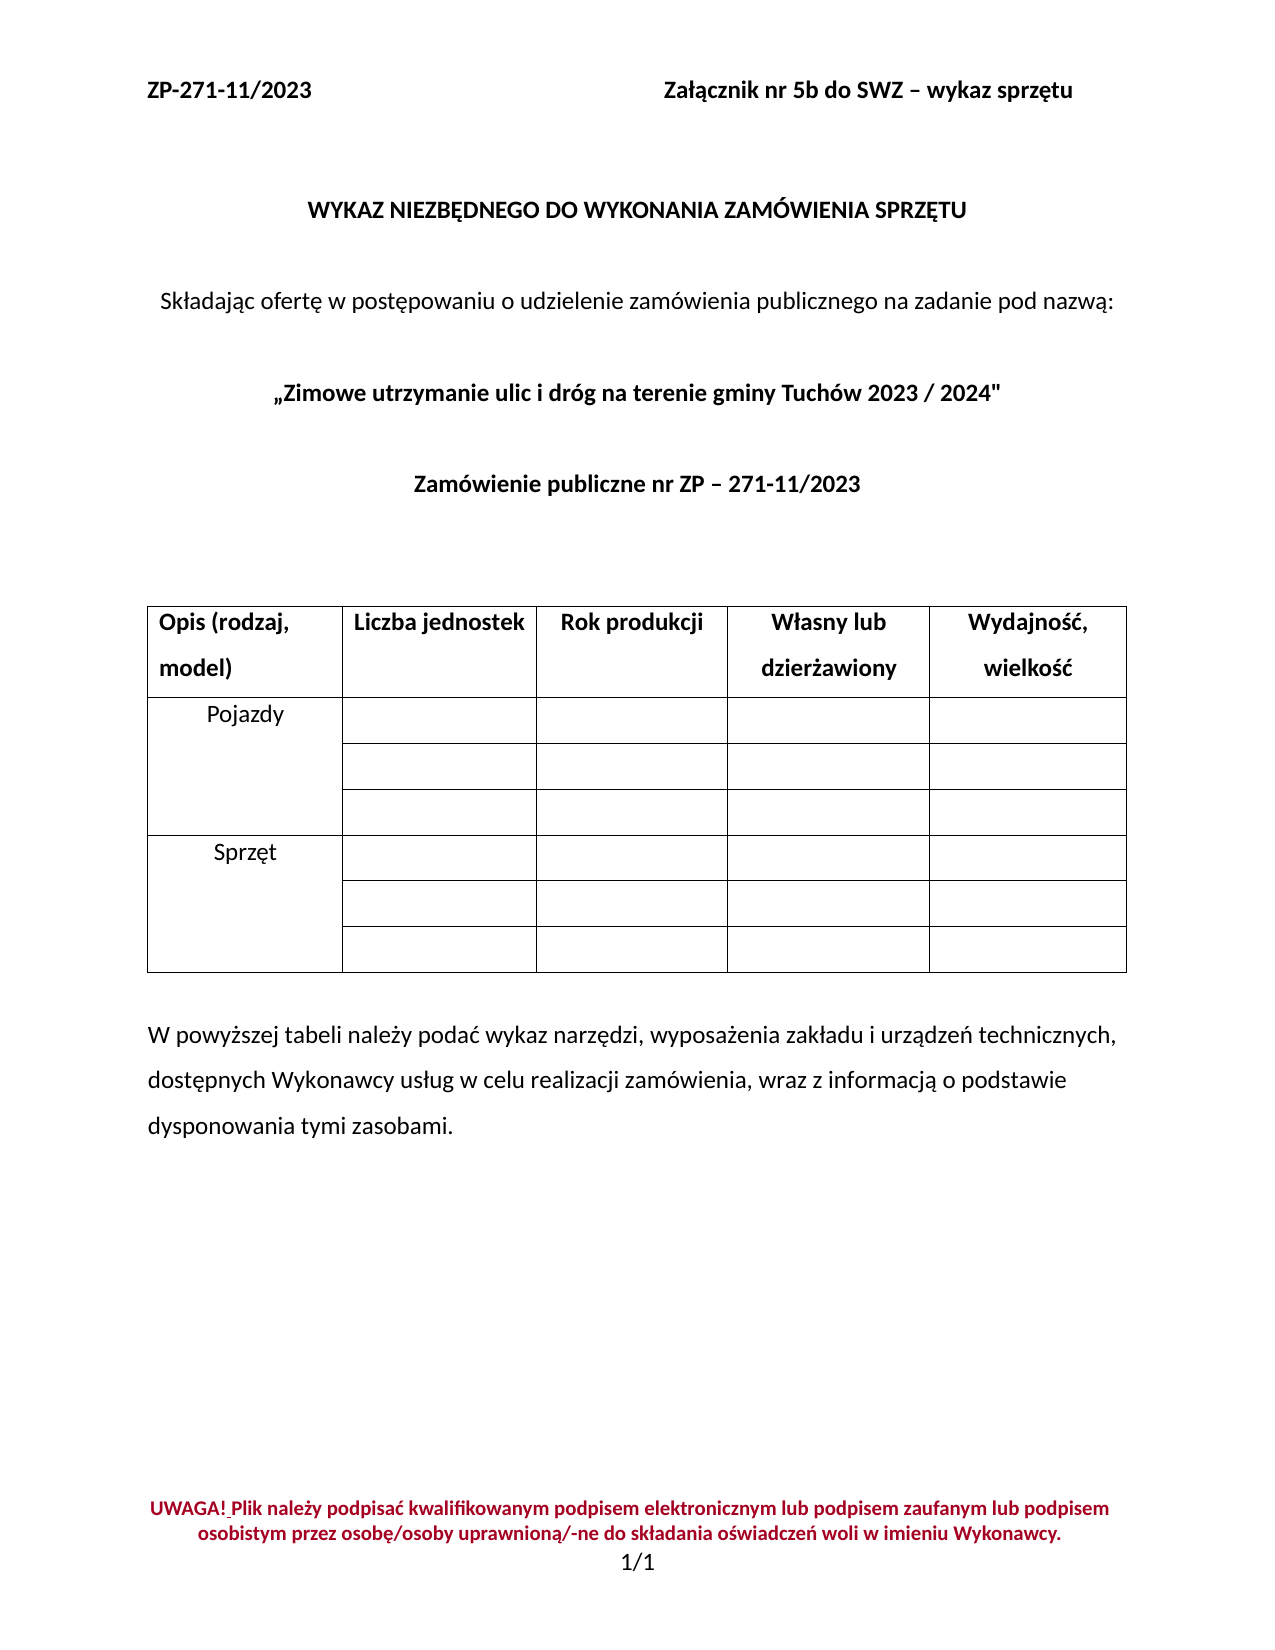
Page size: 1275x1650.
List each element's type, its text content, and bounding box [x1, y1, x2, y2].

table_header Wydajność, wielkość [930, 607, 1126, 697]
table_cell [343, 881, 536, 926]
table_cell [930, 836, 1126, 880]
table_cell [537, 698, 727, 743]
text Zamówienie publiczne nr ZP – 271-11/2023 [148, 468, 1127, 499]
table_cell [343, 698, 536, 743]
table_cell [537, 790, 727, 834]
table_cell [343, 744, 536, 789]
table_cell [537, 744, 727, 789]
table_cell [537, 881, 727, 926]
table_header Liczba jednostek [343, 607, 536, 697]
table_cell [537, 836, 727, 880]
table_cell [728, 744, 929, 789]
table_cell [930, 881, 1126, 926]
table_cell Pojazdy [148, 698, 342, 834]
table_cell [930, 698, 1126, 743]
table_header Własny lub dzierżawiony [728, 607, 929, 697]
table_cell [728, 790, 929, 834]
table_cell [728, 698, 929, 743]
table_header Opis (rodzaj, model) [148, 607, 342, 697]
text W powyższej tabeli należy podać wykaz narzędzi, wyposażenia zakładu i urządzeń technicznych, dostępnych Wykonawcy usług w celu realizacji zamówienia, wraz z informacją o podstawie dysponowania tymi zasobami. [148, 1019, 1122, 1141]
table_cell [930, 927, 1126, 972]
table_cell Sprzęt [148, 836, 342, 972]
table_cell [728, 836, 929, 880]
table_cell [930, 790, 1126, 834]
table_cell [728, 927, 929, 972]
text „Zimowe utrzymanie ulic i dróg na terenie gminy Tuchów 2023 / 2024" [148, 331, 1127, 407]
text WYKAZ NIEZBĘDNEGO DO WYKONANIA ZAMÓWIENIA SPRZĘTU [148, 194, 1127, 224]
table_cell [343, 927, 536, 972]
table_cell [728, 881, 929, 926]
table_cell [343, 790, 536, 834]
table_header Rok produkcji [537, 607, 727, 697]
text Składając ofertę w postępowaniu o udzielenie zamówienia publicznego na zadanie pod nazwą: [148, 285, 1127, 316]
table_cell [537, 927, 727, 972]
table_cell [930, 744, 1126, 789]
table_cell [343, 836, 536, 880]
